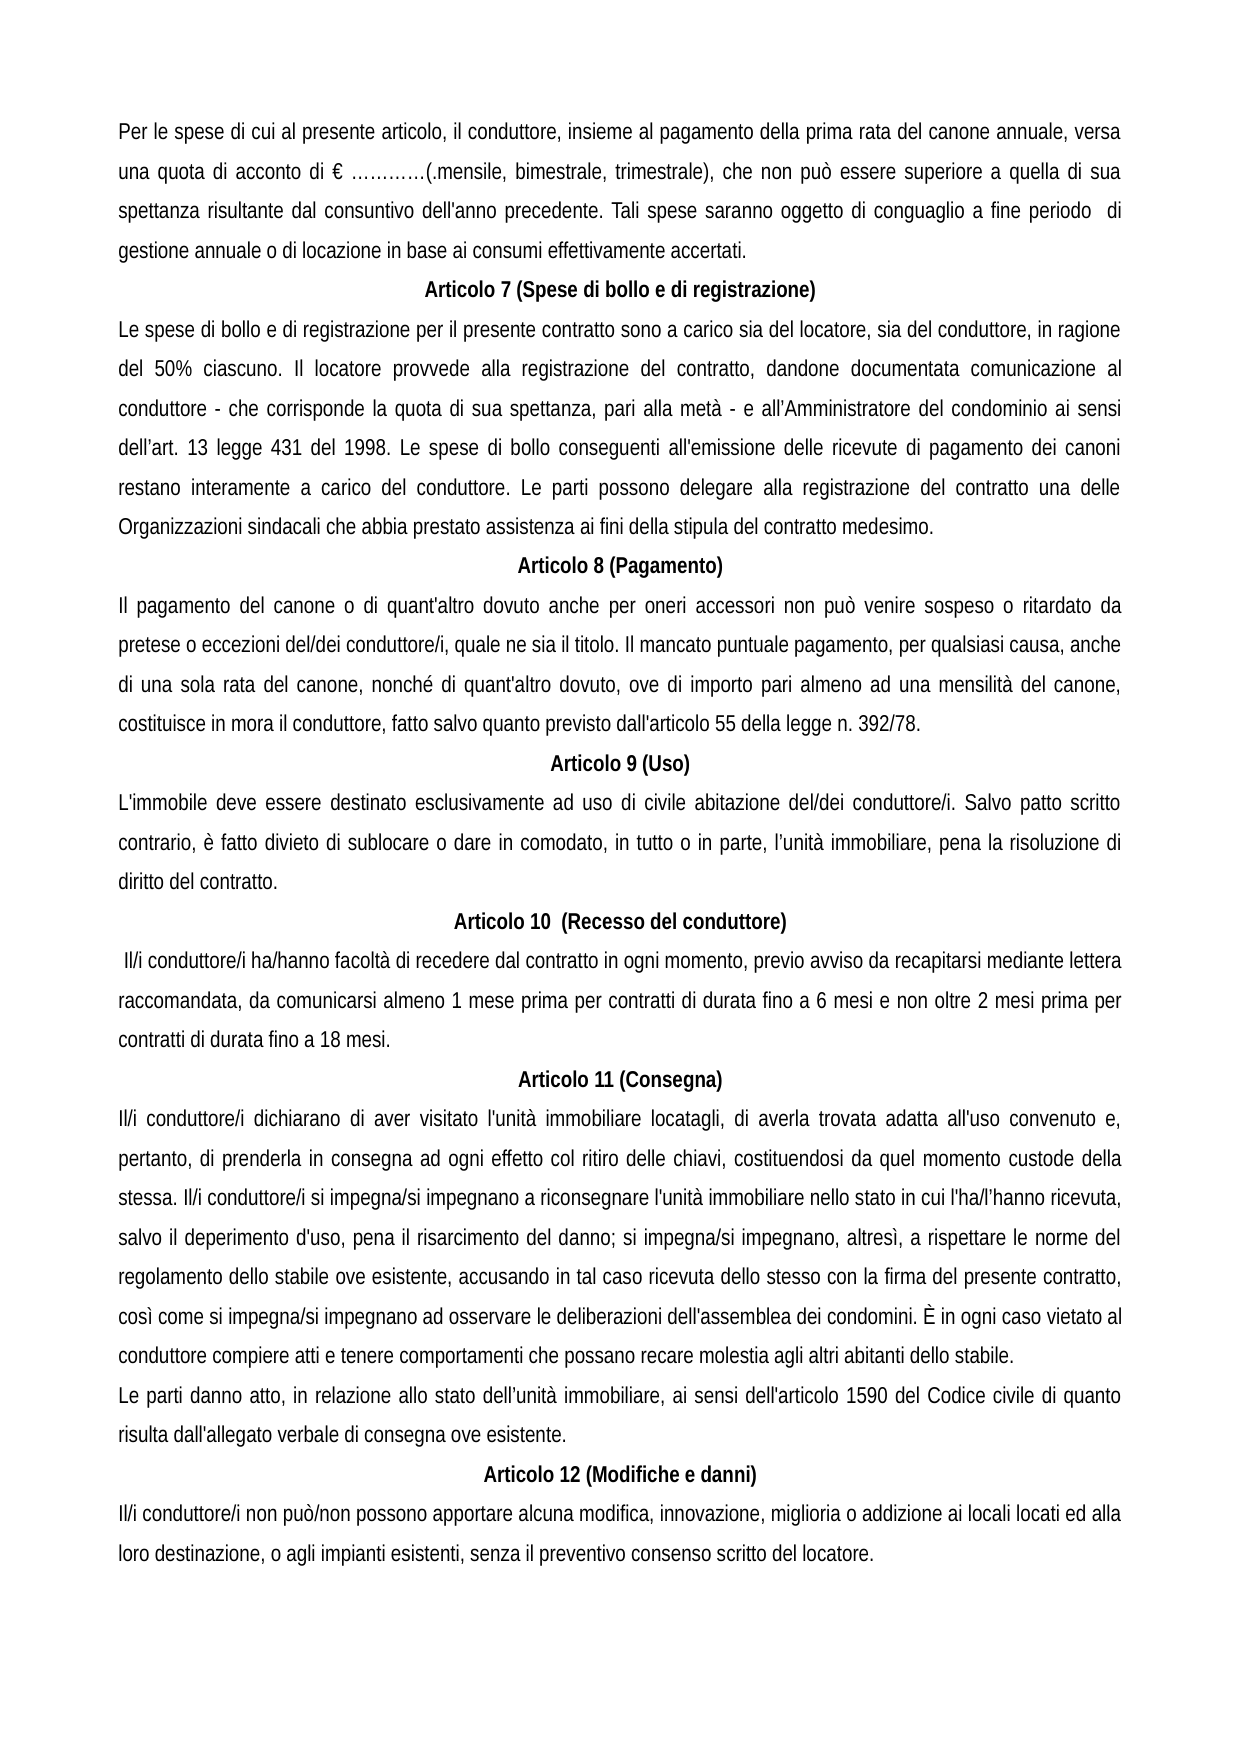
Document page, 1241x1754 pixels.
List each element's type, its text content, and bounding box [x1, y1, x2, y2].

text Articolo 8 (Pagamento) [118, 552, 1122, 579]
text Il pagamento del canone o di quant'altro dovuto anche per oneri accessori non può venire sospeso o ritardato da pretese o eccezioni del/dei conduttore/i, quale ne sia il titolo. Il mancato puntuale pagamento, per qualsiasi causa, anche di una sola rata del canone, nonché di quant'altro dovuto, ove di importo pari almeno ad una mensilità del canone, costituisce in mora il conduttore, fatto salvo quanto previsto dall'articolo 55 della legge n. 392/78. [118, 592, 1122, 737]
text Articolo 11 (Consegna) [118, 1066, 1122, 1092]
text Il/i conduttore/i non può/non possono apportare alcuna modifica, innovazione, miglioria o addizione ai locali locati ed alla loro destinazione, o agli impianti esistenti, senza il preventivo consenso scritto del locatore. [118, 1500, 1122, 1566]
text Le spese di bollo e di registrazione per il presente contratto sono a carico sia del locatore, sia del conduttore, in ragione del 50% ciascuno. Il locatore provvede alla registrazione del contratto, dandone documentata comunicazione al conduttore - che corrisponde la quota di sua spettanza, pari alla metà - e all’Amministratore del condominio ai sensi dell’art. 13 legge 431 del 1998. Le spese di bollo conseguenti all'emissione delle ricevute di pagamento dei canoni restano interamente a carico del conduttore. Le parti possono delegare alla registrazione del contratto una delle Organizzazioni sindacali che abbia prestato assistenza ai fini della stipula del contratto medesimo. [118, 316, 1122, 539]
text Il/i conduttore/i dichiarano di aver visitato l'unità immobiliare locatagli, di averla trovata adatta all'uso convenuto e, pertanto, di prenderla in consegna ad ogni effetto col ritiro delle chiavi, costituendosi da quel momento custode della stessa. Il/i conduttore/i si impegna/si impegnano a riconsegnare l'unità immobiliare nello stato in cui l'ha/l’hanno ricevuta, salvo il deperimento d'uso, pena il risarcimento del danno; si impegna/si impegnano, altresì, a rispettare le norme del regolamento dello stabile ove esistente, accusando in tal caso ricevuta dello stesso con la firma del presente contratto, così come si impegna/si impegnano ad osservare le deliberazioni dell'assemblea dei condomini. È in ogni caso vietato al conduttore compiere atti e tenere comportamenti che possano recare molestia agli altri abitanti dello stabile. [118, 1105, 1122, 1368]
text Articolo 10 (Recesso del conduttore) [118, 908, 1122, 934]
text Il/i conduttore/i ha/hanno facoltà di recedere dal contratto in ogni momento, previo avviso da recapitarsi mediante lettera raccomandata, da comunicarsi almeno 1 mese prima per contratti di durata fino a 6 mesi e non oltre 2 mesi prima per contratti di durata fino a 18 mesi. [118, 947, 1122, 1053]
text Per le spese di cui al presente articolo, il conduttore, insieme al pagamento della prima rata del canone annuale, versa una quota di acconto di € …………(.mensile, bimestrale, trimestrale), che non può essere superiore a quella di sua spettanza risultante dal consuntivo dell'anno precedente. Tali spese saranno oggetto di conguaglio a fine periodo di gestione annuale o di locazione in base ai consumi effettivamente accertati. [118, 118, 1122, 263]
text L'immobile deve essere destinato esclusivamente ad uso di civile abitazione del/dei conduttore/i. Salvo patto scritto contrario, è fatto divieto di sublocare o dare in comodato, in tutto o in parte, l’unità immobiliare, pena la risoluzione di diritto del contratto. [118, 789, 1122, 895]
text Le parti danno atto, in relazione allo stato dell’unità immobiliare, ai sensi dell'articolo 1590 del Codice civile di quanto risulta dall'allegato verbale di consegna ove esistente. [118, 1382, 1122, 1447]
text Articolo 12 (Modifiche e danni) [118, 1461, 1122, 1487]
text Articolo 7 (Spese di bollo e di registrazione) [118, 276, 1122, 302]
text Articolo 9 (Uso) [118, 750, 1122, 776]
